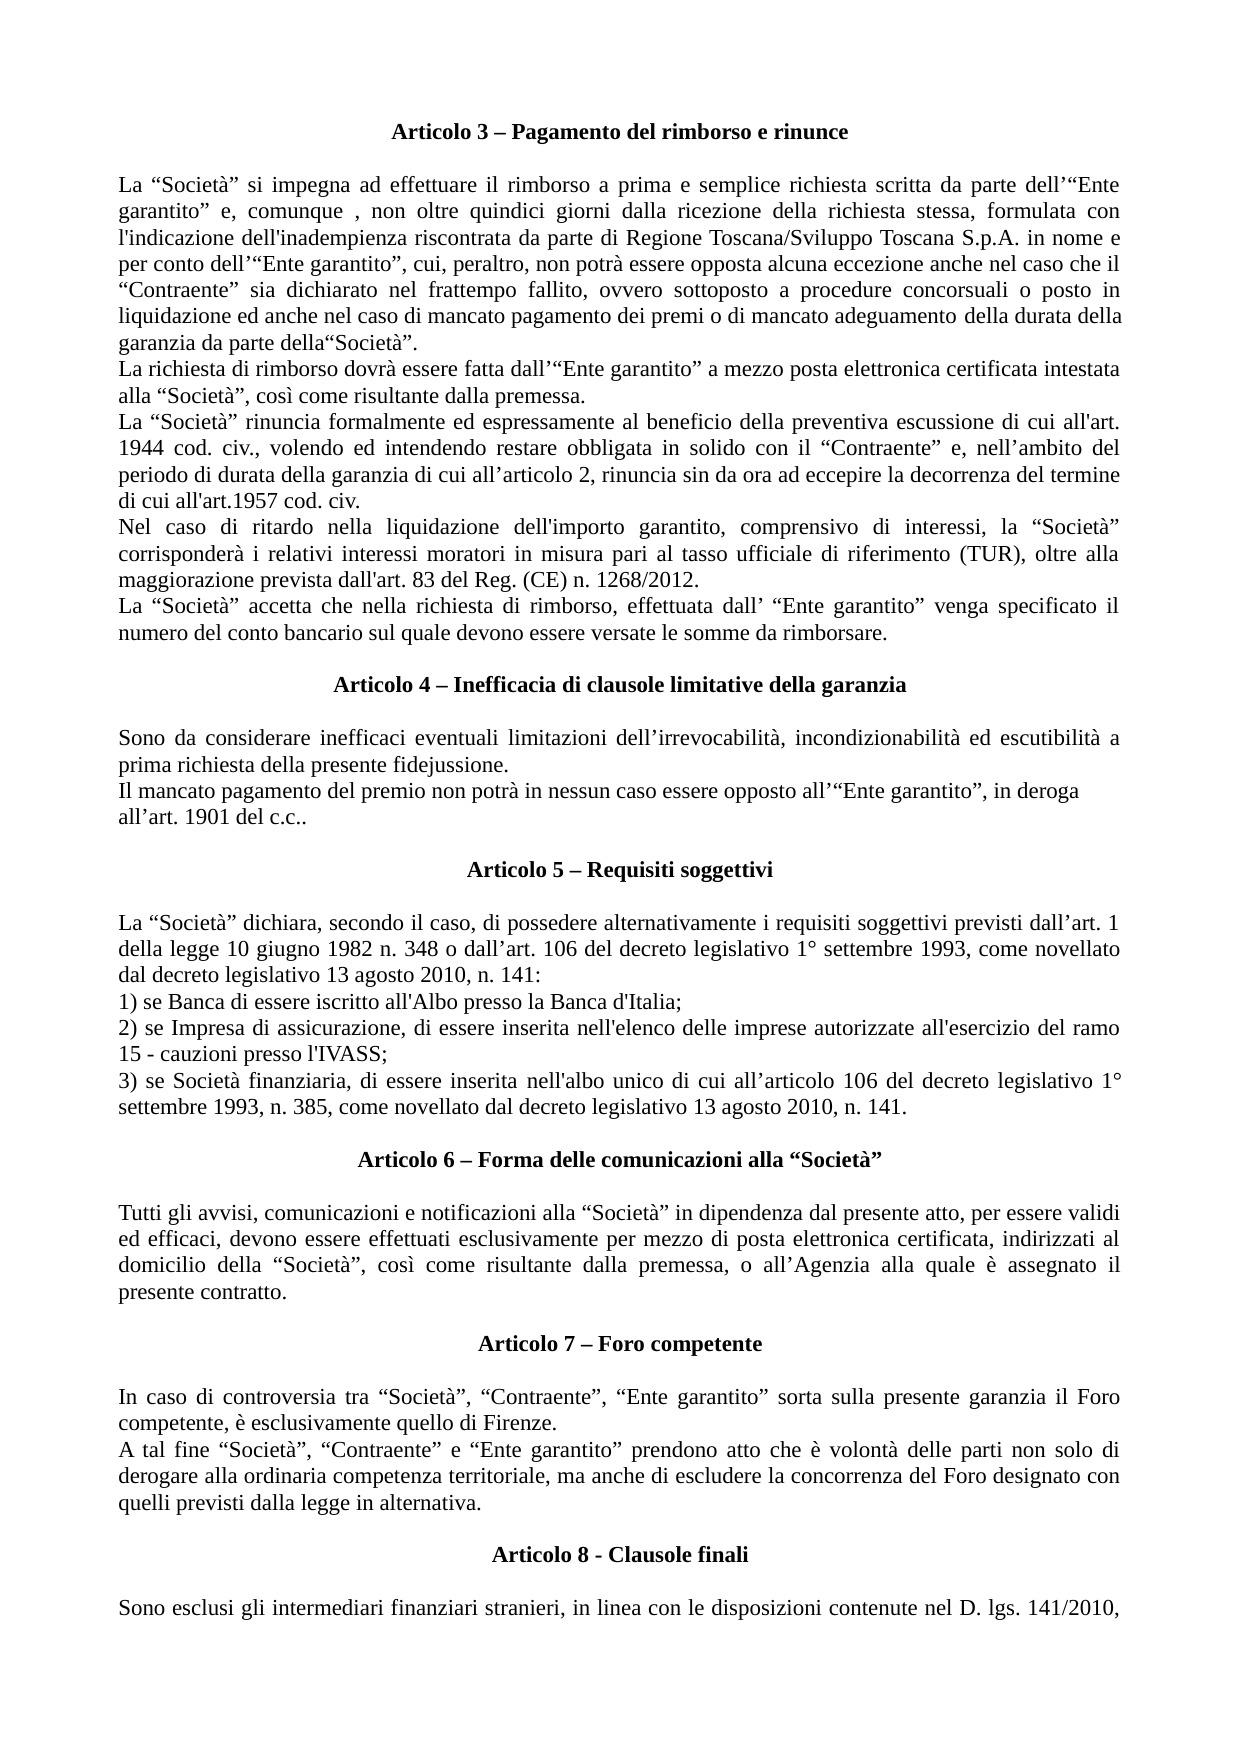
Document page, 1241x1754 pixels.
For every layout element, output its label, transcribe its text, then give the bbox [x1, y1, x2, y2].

text Il mancato pagamento del premio non potrà in nessun caso essere opposto all’“Ente garantito”, in deroga all’art. 1901 del c.c.. [118, 777, 1122, 830]
text La richiesta di rimborso dovrà essere fatta dall’“Ente garantito” a mezzo posta elettronica certificata intestata alla “Società”, così come risultante dalla premessa. [118, 355, 1122, 408]
text In caso di controversia tra “Società”, “Contraente”, “Ente garantito” sorta sulla presente garanzia il Foro competente, è esclusivamente quello di Firenze. [118, 1383, 1122, 1436]
text Sono da considerare inefficaci eventuali limitazioni dell’irrevocabilità, incondizionabilità ed escutibilità a prima richiesta della presente fidejussione. [118, 724, 1122, 777]
text 2) se Impresa di assicurazione, di essere inserita nell'elenco delle imprese autorizzate all'esercizio del ramo 15 - cauzioni presso l'IVASS; [118, 1014, 1122, 1067]
text Articolo 8 - Clausole finali [118, 1541, 1122, 1568]
text 3) se Società finanziaria, di essere inserita nell'albo unico di cui all’articolo 106 del decreto legislativo 1° settembre 1993, n. 385, come novellato dal decreto legislativo 13 agosto 2010, n. 141. [118, 1067, 1122, 1119]
text Articolo 3 – Pagamento del rimborso e rinunce [118, 118, 1122, 144]
text Articolo 5 – Requisiti soggettivi [118, 856, 1122, 882]
text Nel caso di ritardo nella liquidazione dell'importo garantito, comprensivo di interessi, la “Società” corrisponderà i relativi interessi moratori in misura pari al tasso ufficiale di riferimento (TUR), oltre alla maggiorazione prevista dall'art. 83 del Reg. (CE) n. 1268/2012. [118, 513, 1122, 592]
text Tutti gli avvisi, comunicazioni e notificazioni alla “Società” in dipendenza dal presente atto, per essere validi ed efficaci, devono essere effettuati esclusivamente per mezzo di posta elettronica certificata, indirizzati al domicilio della “Società”, così come risultante dalla premessa, o all’Agenzia alla quale è assegnato il presente contratto. [118, 1199, 1122, 1304]
text A tal fine “Società”, “Contraente” e “Ente garantito” prendono atto che è volontà delle parti non solo di derogare alla ordinaria competenza territoriale, ma anche di escludere la concorrenza del Foro designato con quelli previsti dalla legge in alternativa. [118, 1436, 1122, 1515]
text Articolo 4 – Inefficacia di clausole limitative della garanzia [118, 672, 1122, 698]
text La “Società” accetta che nella richiesta di rimborso, effettuata dall’ “Ente garantito” venga specificato il numero del conto bancario sul quale devono essere versate le somme da rimborsare. [118, 592, 1122, 645]
text Articolo 7 – Foro competente [118, 1330, 1122, 1357]
text Sono esclusi gli intermediari finanziari stranieri, in linea con le disposizioni contenute nel D. lgs. 141/2010, [118, 1594, 1122, 1620]
text 1) se Banca di essere iscritto all'Albo presso la Banca d'Italia; [118, 988, 1122, 1014]
text La “Società” si impegna ad effettuare il rimborso a prima e semplice richiesta scritta da parte dell’“Ente garantito” e, comunque , non oltre quindici giorni dalla ricezione della richiesta stessa, formulata con l'indicazione dell'inadempienza riscontrata da parte di Regione Toscana/Sviluppo Toscana S.p.A. in nome e per conto dell’“Ente garantito”, cui, peraltro, non potrà essere opposta alcuna eccezione anche nel caso che il “Contraente” sia dichiarato nel frattempo fallito, ovvero sottoposto a procedure concorsuali o posto in liquidazione ed anche nel caso di mancato pagamento dei premi o di mancato adeguamento della durata della garanzia da parte della“Società”. [118, 171, 1122, 355]
text Articolo 6 – Forma delle comunicazioni alla “Società” [118, 1146, 1122, 1172]
text La “Società” dichiara, secondo il caso, di possedere alternativamente i requisiti soggettivi previsti dall’art. 1 della legge 10 giugno 1982 n. 348 o dall’art. 106 del decreto legislativo 1° settembre 1993, come novellato dal decreto legislativo 13 agosto 2010, n. 141: [118, 909, 1122, 988]
text La “Società” rinuncia formalmente ed espressamente al beneficio della preventiva escussione di cui all'art. 1944 cod. civ., volendo ed intendendo restare obbligata in solido con il “Contraente” e, nell’ambito del periodo di durata della garanzia di cui all’articolo 2, rinuncia sin da ora ad eccepire la decorrenza del termine di cui all'art.1957 cod. civ. [118, 408, 1122, 513]
